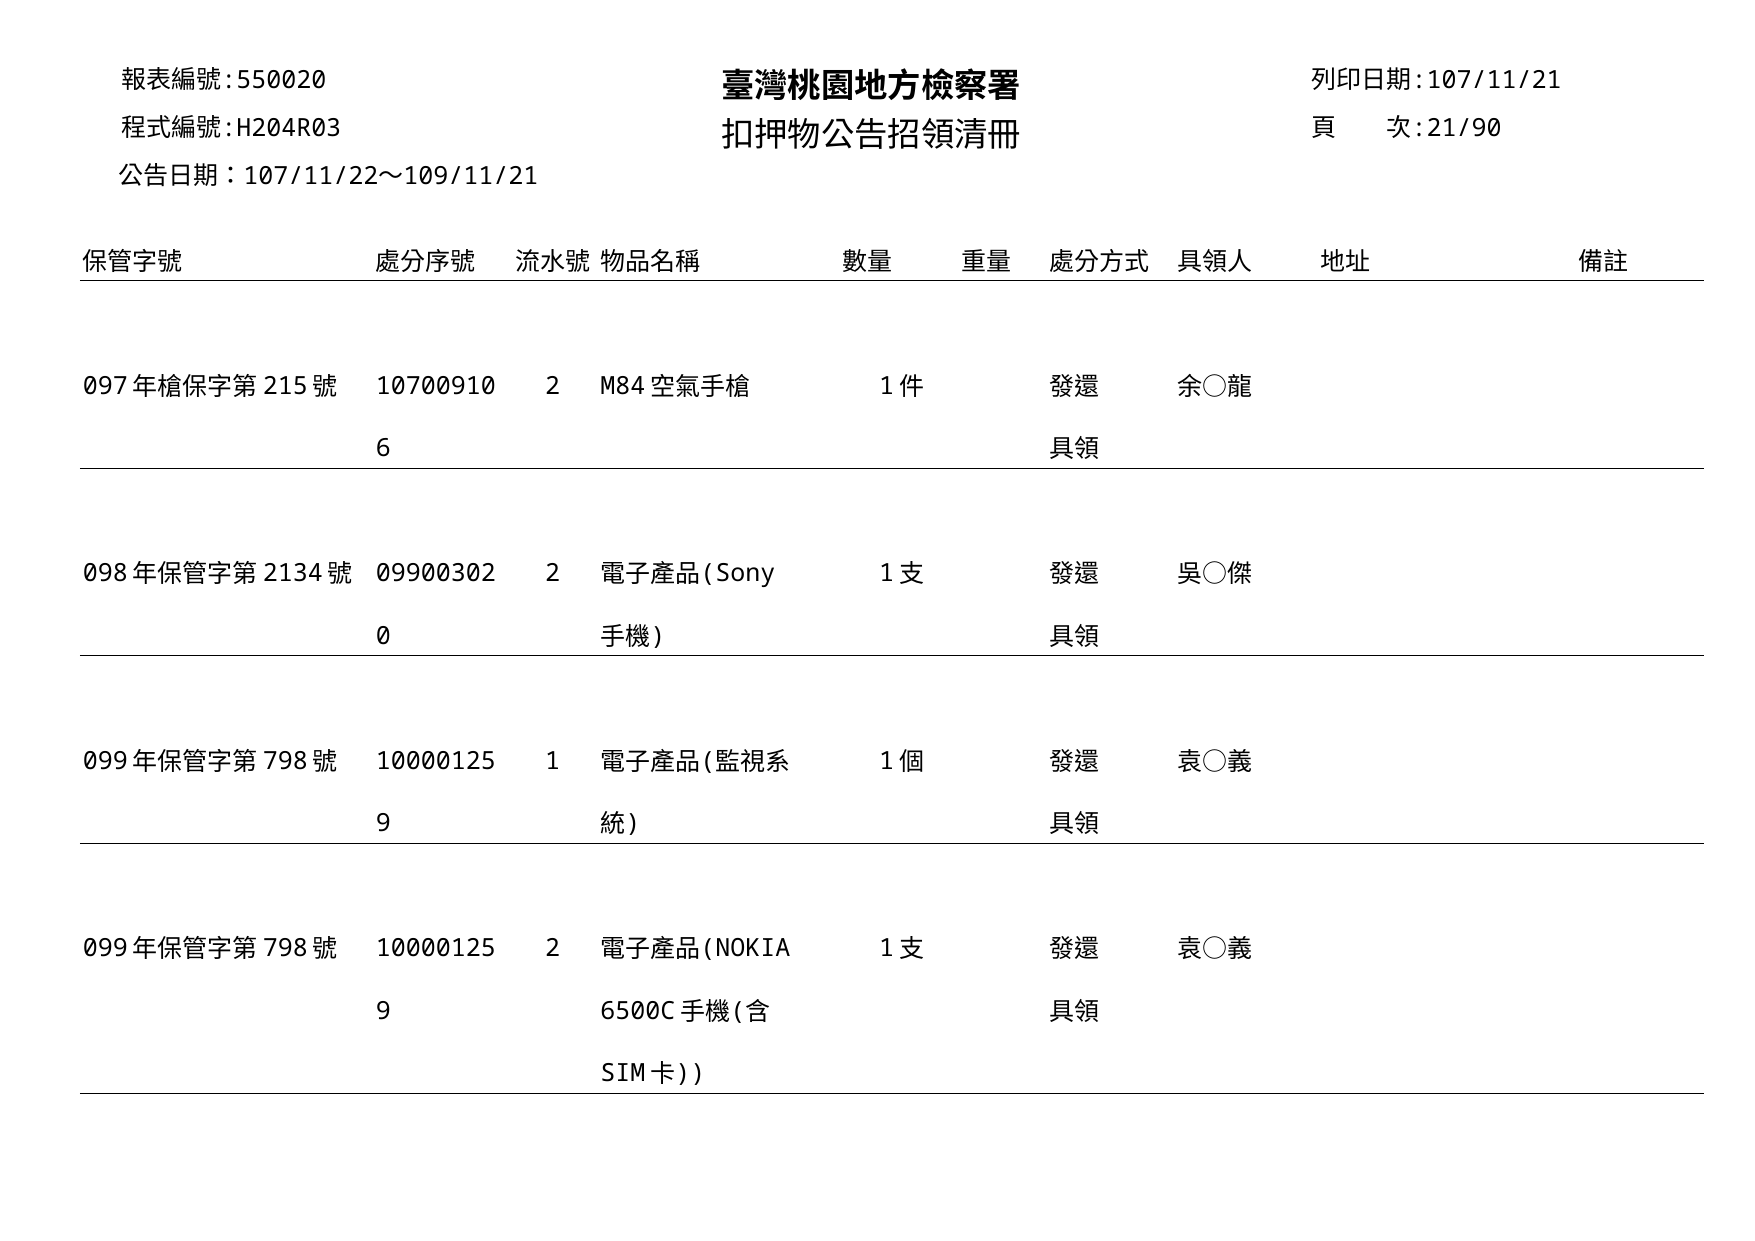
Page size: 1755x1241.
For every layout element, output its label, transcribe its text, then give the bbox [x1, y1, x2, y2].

table_header 物品名稱 [597, 218, 807, 280]
table_cell 1支 [808, 844, 927, 1093]
table_header 重量 [927, 218, 1046, 280]
table_cell 098年保管字第2134號 [80, 469, 373, 655]
table_cell 發還 具領 [1046, 469, 1175, 655]
table_cell M84空氣手槍 [597, 281, 807, 468]
table_cell [927, 469, 1046, 655]
table_header 處分方式 [1046, 218, 1175, 280]
table_cell 107009106 [373, 281, 507, 468]
table_header 流水號 [507, 218, 597, 280]
table_cell 099003020 [373, 469, 507, 655]
table_cell 電子產品(NOKIA 6500C手機(含SIM卡)) [597, 844, 807, 1093]
table_cell 電子產品(Sony手機) [597, 469, 807, 655]
table_cell 電子產品(監視系統) [597, 656, 807, 843]
table_cell 097年槍保字第215號 [80, 281, 373, 468]
table_cell [1575, 656, 1704, 843]
table_header 處分序號 [373, 218, 507, 280]
table_header 數量 [808, 218, 927, 280]
table_cell [1575, 469, 1704, 655]
table_cell 2 [507, 844, 597, 1093]
table_cell [927, 281, 1046, 468]
table_header 地址 [1317, 218, 1575, 280]
table_cell 100001259 [373, 656, 507, 843]
table_cell 2 [507, 469, 597, 655]
table_cell 099年保管字第798號 [80, 844, 373, 1093]
table_cell 發還 具領 [1046, 281, 1175, 468]
table_cell 1 [507, 656, 597, 843]
table_cell 1件 [808, 281, 927, 468]
table_cell 099年保管字第798號 [80, 656, 373, 843]
table_cell 發還 具領 [1046, 844, 1175, 1093]
table_cell 袁○義 [1175, 656, 1317, 843]
table_cell 發還 具領 [1046, 656, 1175, 843]
table_cell [927, 656, 1046, 843]
table_cell [1317, 281, 1575, 468]
table_cell 吳○傑 [1175, 469, 1317, 655]
table_cell [1575, 844, 1704, 1093]
table_cell 1支 [808, 469, 927, 655]
table_cell 1個 [808, 656, 927, 843]
table_cell [1317, 844, 1575, 1093]
table_cell 2 [507, 281, 597, 468]
table_header 保管字號 [80, 218, 373, 280]
table_header 備註 [1575, 218, 1704, 280]
table_cell 100001259 [373, 844, 507, 1093]
table_cell [1317, 469, 1575, 655]
table_cell 袁○義 [1175, 844, 1317, 1093]
table_cell [1317, 656, 1575, 843]
table_header 具領人 [1175, 218, 1317, 280]
table_cell 余○龍 [1175, 281, 1317, 468]
table_cell [927, 844, 1046, 1093]
table_cell [1575, 281, 1704, 468]
